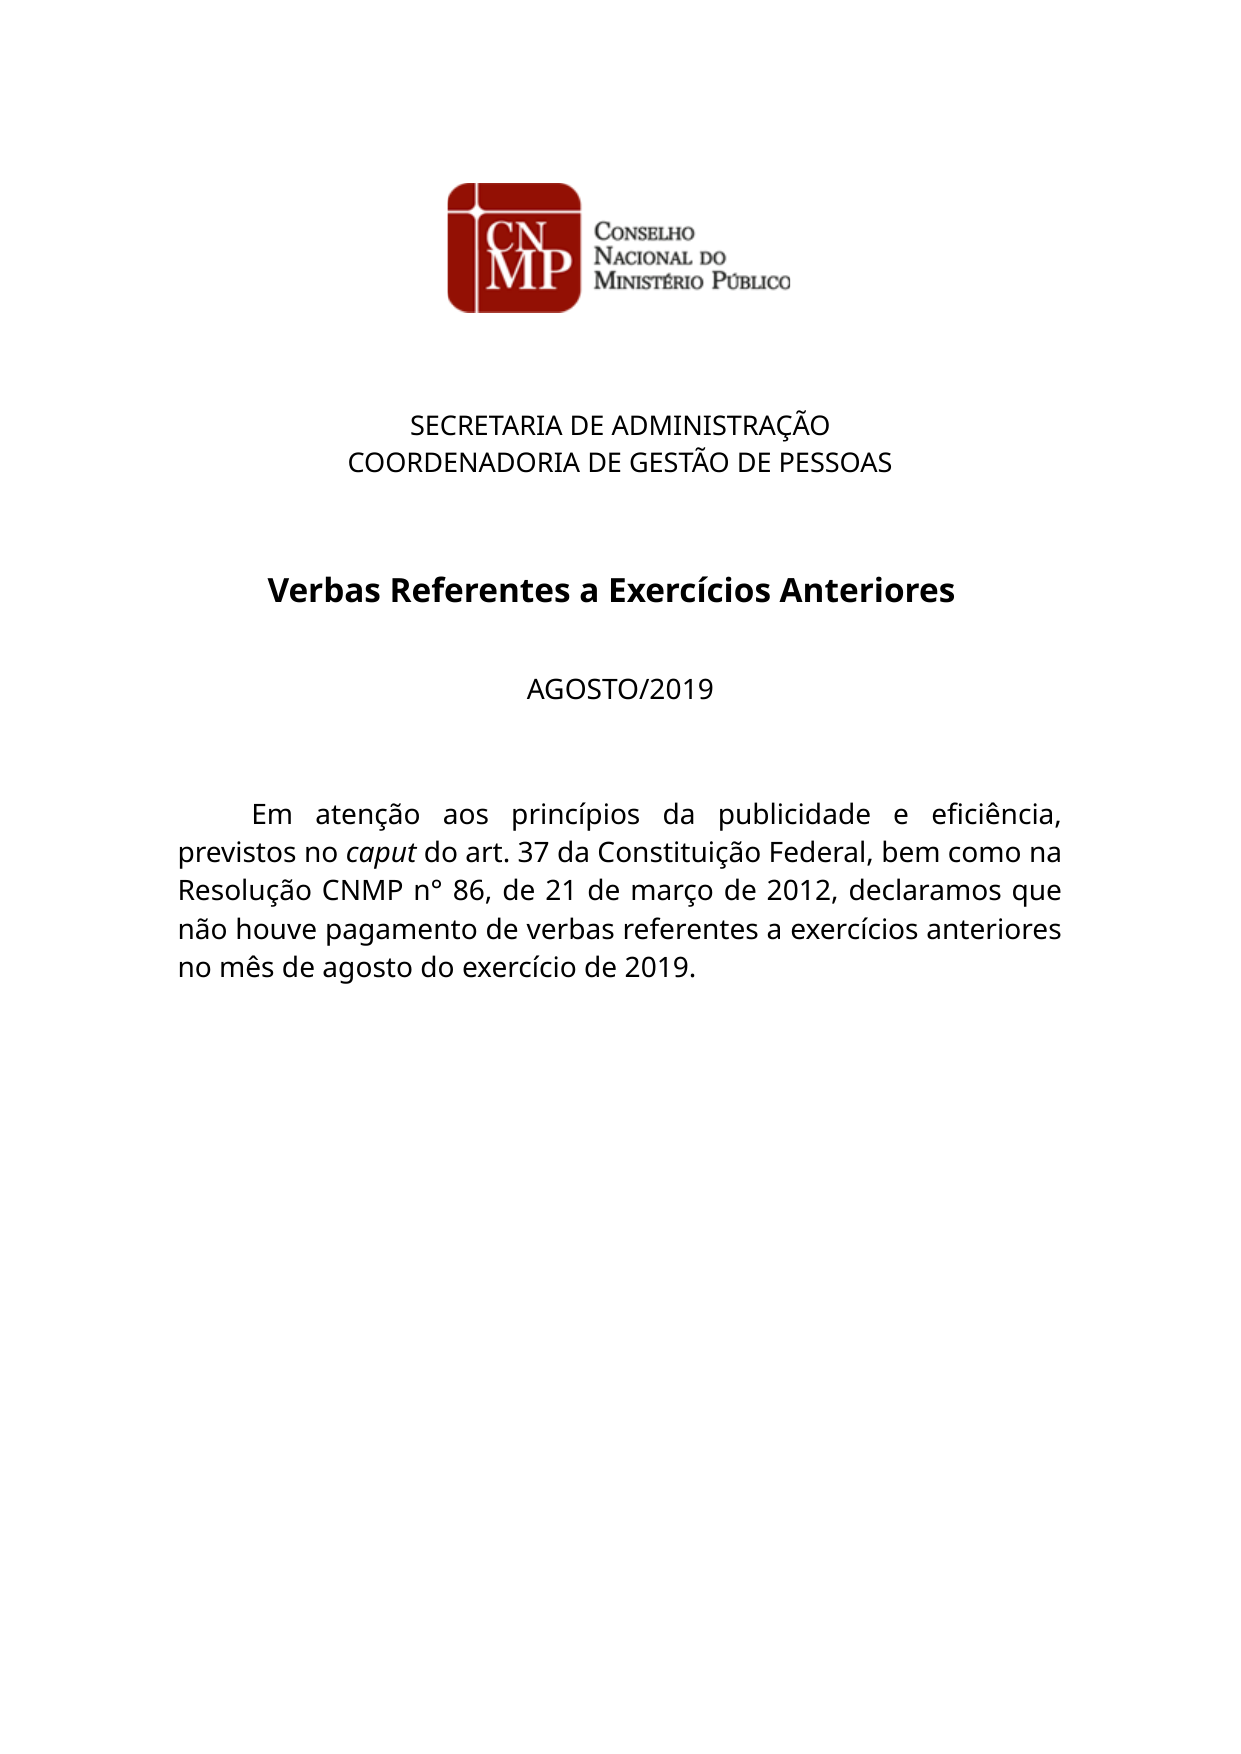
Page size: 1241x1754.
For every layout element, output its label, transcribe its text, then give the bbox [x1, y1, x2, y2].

text COORDENADORIA DE GESTÃO DE PESSOAS [177, 443, 1063, 480]
text Verbas Referentes a Exercícios Anteriores [177, 567, 1063, 612]
text AGOSTO/2019 [177, 669, 1063, 708]
text Em atenção aos princípios da publicidade e eficiência, previstos no caput do art. 37 da Constituição Federal, bem como na Resolução CNMP n° 86, de 21 de março de 2012, declaramos que não houve pagamento de verbas referentes a exercícios anteriores no mês de agosto do exercício de 2019. [177, 794, 1063, 986]
text SECRETARIA DE ADMINISTRAÇÃO [177, 407, 1063, 443]
